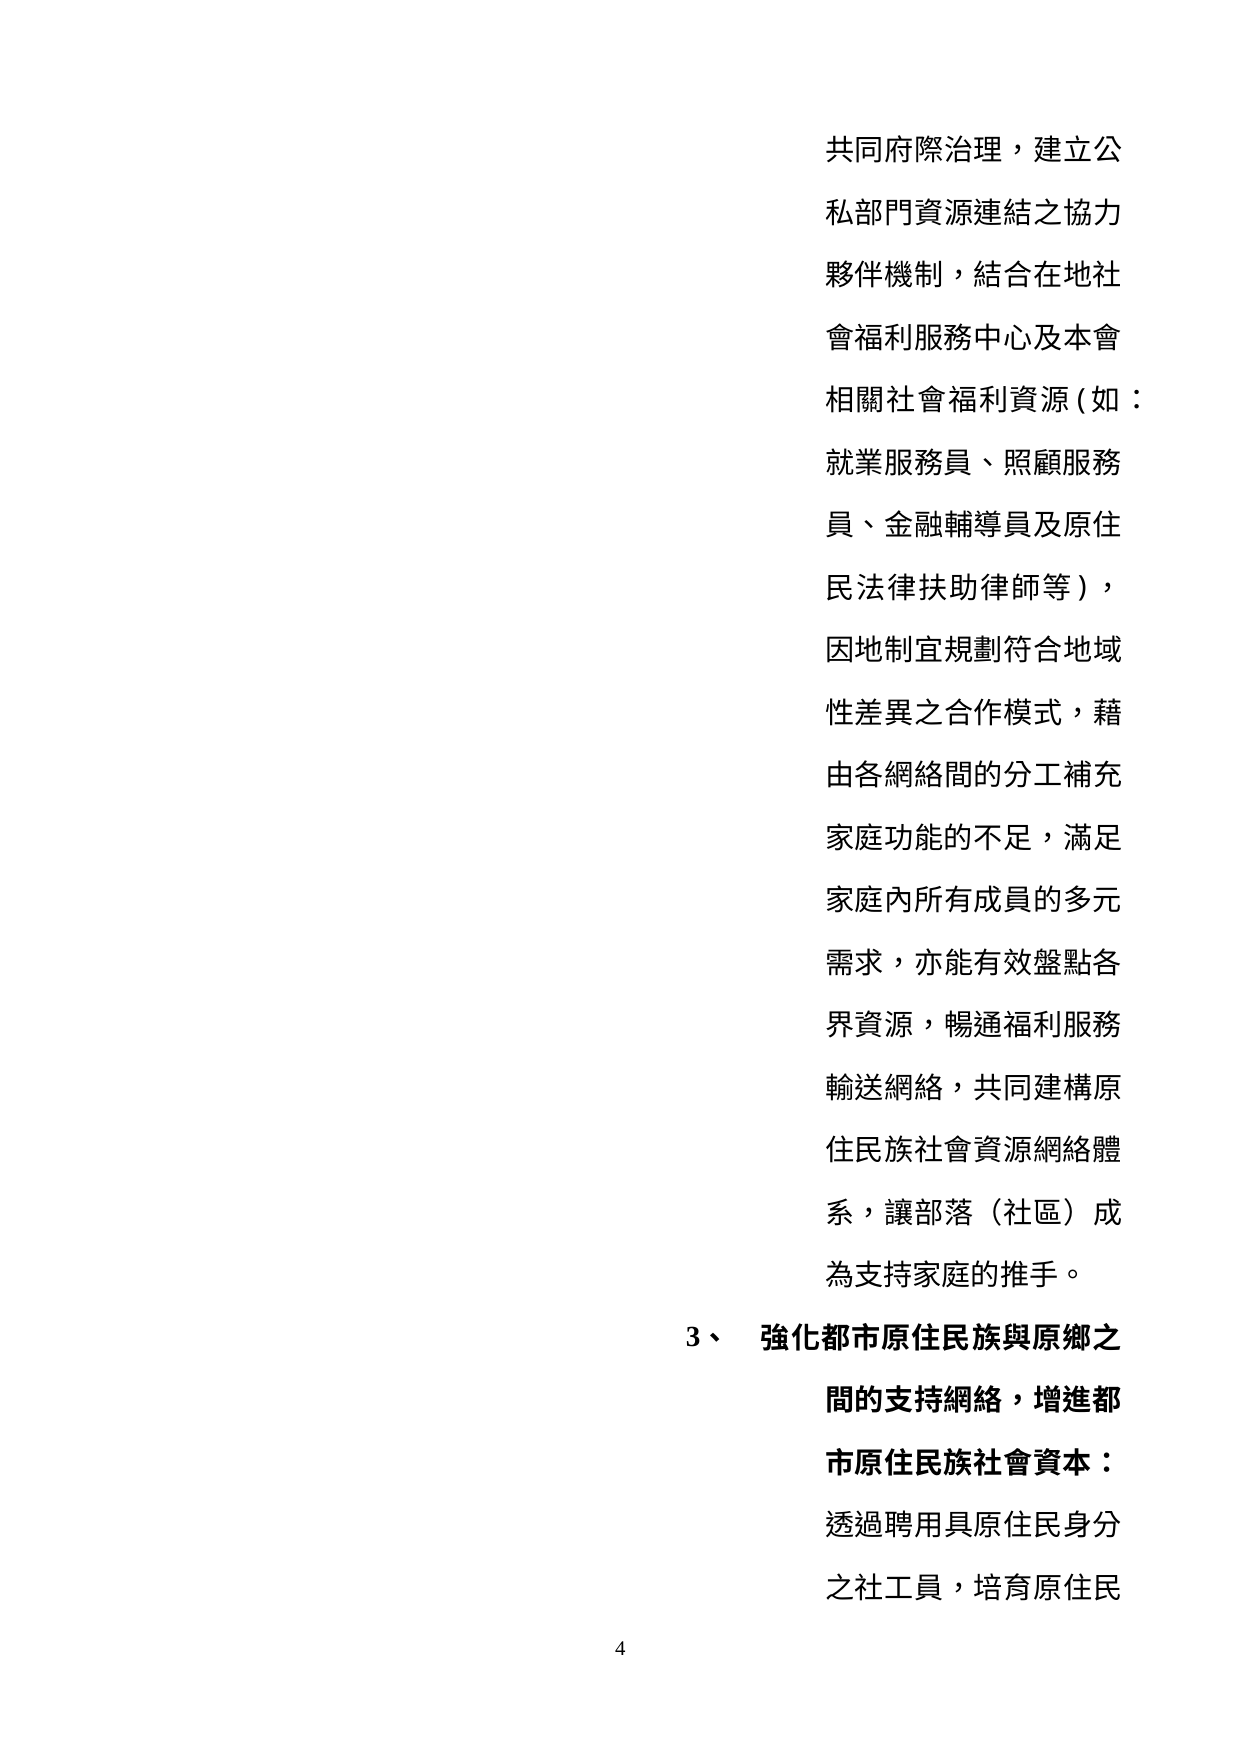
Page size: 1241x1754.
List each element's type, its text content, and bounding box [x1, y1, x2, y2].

list 發展因地制宜的社會福利專業合作模式，共構具原住民族社會安全網：透過與地方政府跨域合作共同府際治理，建立公私部門資源連結之協力夥伴機制，結合在地社會福利服務中心及本會相關社會福利資源(如：就業服務員、照顧服務員、金融輔導員及原住民法律扶助律師等)，因地制宜規劃符合地域性差異之合作模式，藉由各網絡間的分工補充家庭功能的不足，滿足家庭內所有成員的多元需求，亦能有效盤點各界資源，暢通福利服務輸送網絡，共同建構原住民族社會資源網絡體系，讓部落（社區）成為支持家庭的推手。 [686, 106, 1122, 1294]
list 強化都市原住民族與原鄉之間的支持網絡，增進都市原住民族社會資本：透過聘用具原住民身分之社工員，培育原住民族社會工作人才，以族人服務族人精神，發揮傳統互助共享精神，藉著共同的文化語言，運用多元文化思維整合專業社會工作方法，提供預防性、互助性、發展性的福利服務，以解決原住民族社會問題，擴及設置都會型原家中心，以因應家庭功能失靈之多元福利需求，並推展原住民族志願服務體系，挹注資源守護原住民族社會安全網。 [686, 1294, 1122, 1606]
